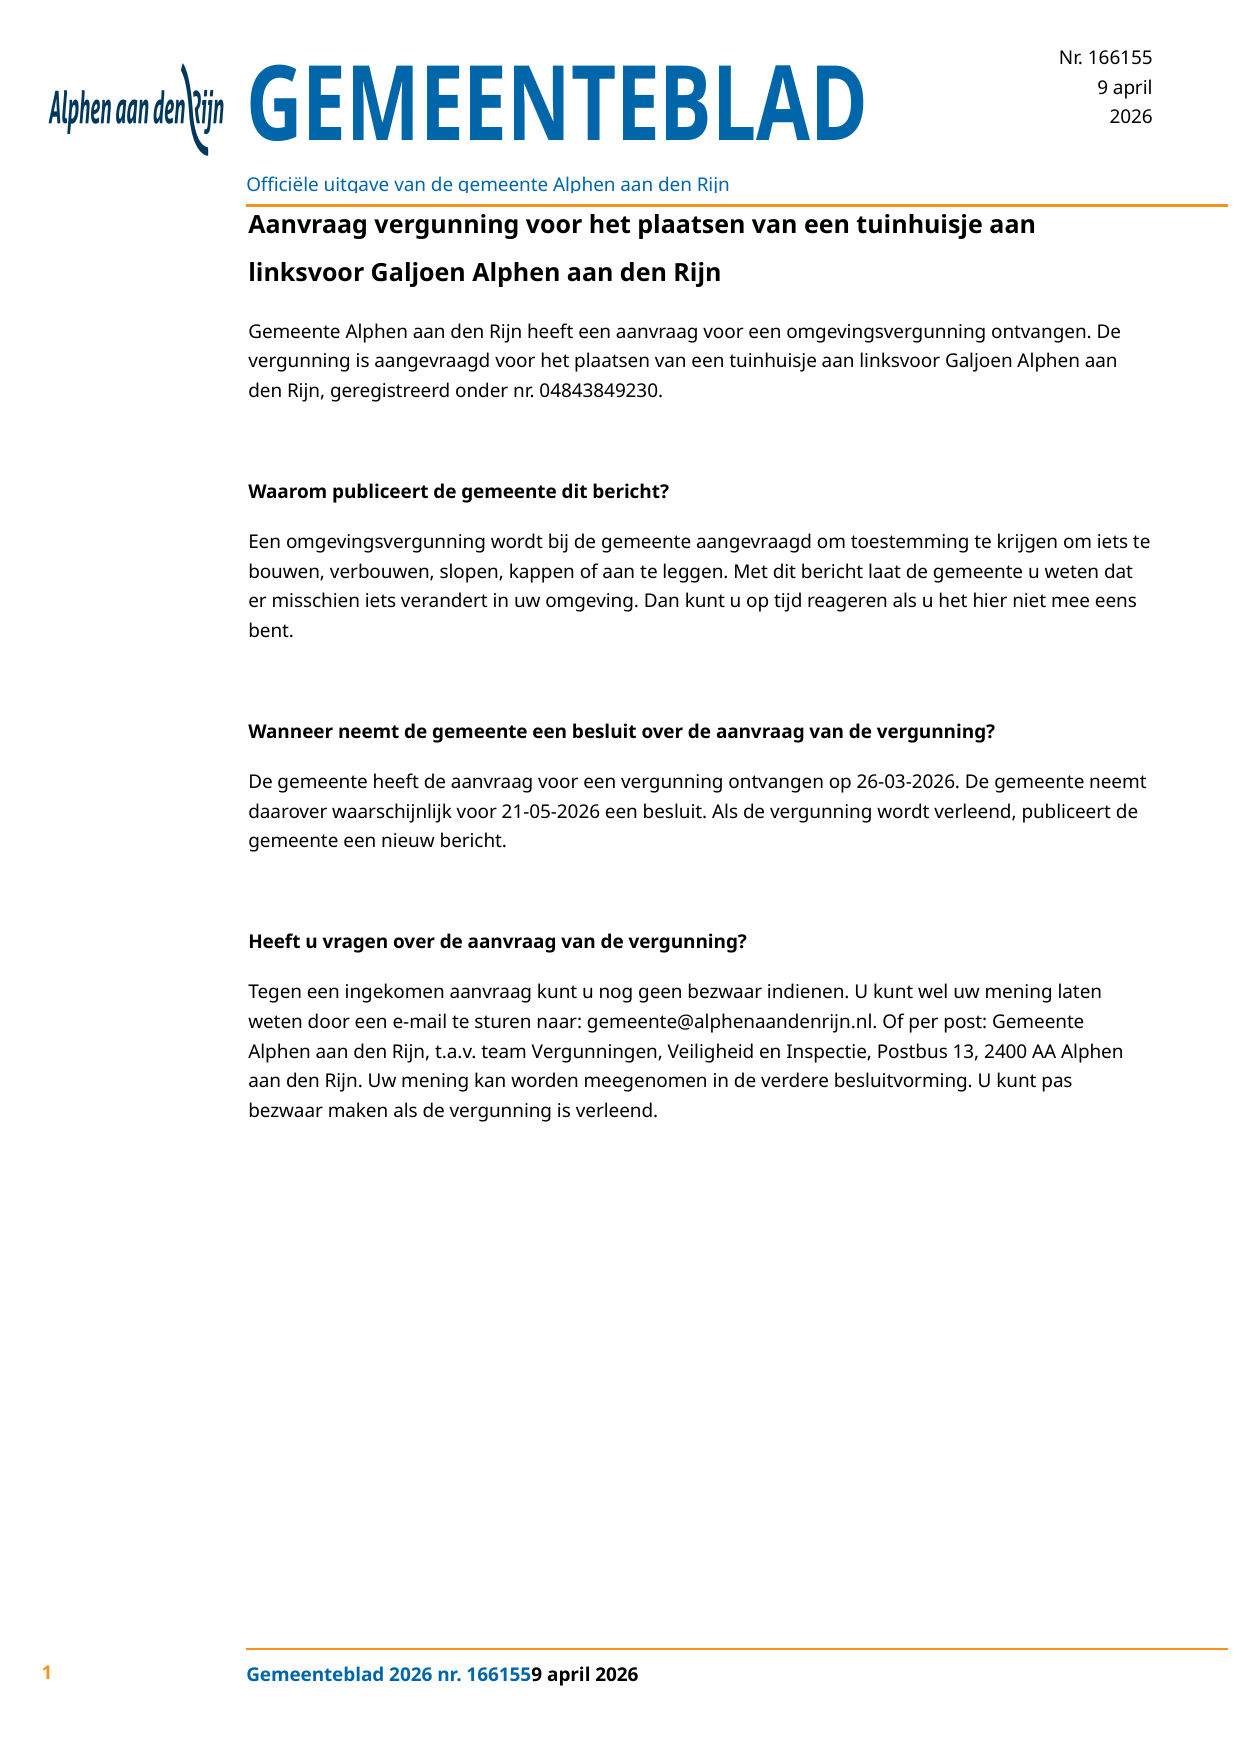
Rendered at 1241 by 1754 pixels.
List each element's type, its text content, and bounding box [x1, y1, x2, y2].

text Wanneer neemt de gemeente een besluit over de aanvraag van de vergunning? [248, 718, 1152, 744]
text Tegen een ingekomen aanvraag kunt u nog geen bezwaar indienen. U kunt wel uw mening laten weten door een e-mail te sturen naar: gemeente@alphenaandenrijn.nl. Of per post: Gemeente Alphen aan den Rijn, t.a.v. team Vergunningen, Veiligheid en Inspectie, Postbus 13, 2400 AA Alphen aan den Rijn. Uw mening kan worden meegenomen in de verdere besluitvorming. U kunt pas bezwaar maken als de vergunning is verleend. [248, 979, 1152, 1123]
text Gemeente Alphen aan den Rijn heeft een aanvraag voor een omgevingsvergunning ontvangen. De vergunning is aangevraagd voor het plaatsen van een tuinhuisje aan linksvoor Galjoen Alphen aan den Rijn, geregistreerd onder nr. 04843849230. [248, 318, 1152, 403]
text Heeft u vragen over de aanvraag van de vergunning? [248, 928, 1152, 954]
text De gemeente heeft de aanvraag voor een vergunning ontvangen op 26-03-2026. De gemeente neemt daarover waarschijnlijk voor 21-05-2026 een besluit. Als de vergunning wordt verleend, publiceert de gemeente een nieuw bericht. [248, 768, 1152, 853]
text Waarom publiceert de gemeente dit bericht? [248, 478, 1152, 504]
text Aanvraag vergunning voor het plaatsen van een tuinhuisje aan linksvoor Galjoen Alphen aan den Rijn [248, 207, 1152, 288]
text Een omgevingsvergunning wordt bij de gemeente aangevraagd om toestemming te krijgen om iets te bouwen, verbouwen, slopen, kappen of aan te leggen. Met dit bericht laat de gemeente u weten dat er misschien iets verandert in uw omgeving. Dan kunt u op tijd reageren als u het hier niet mee eens bent. [248, 528, 1152, 643]
picture [41, 47, 231, 172]
